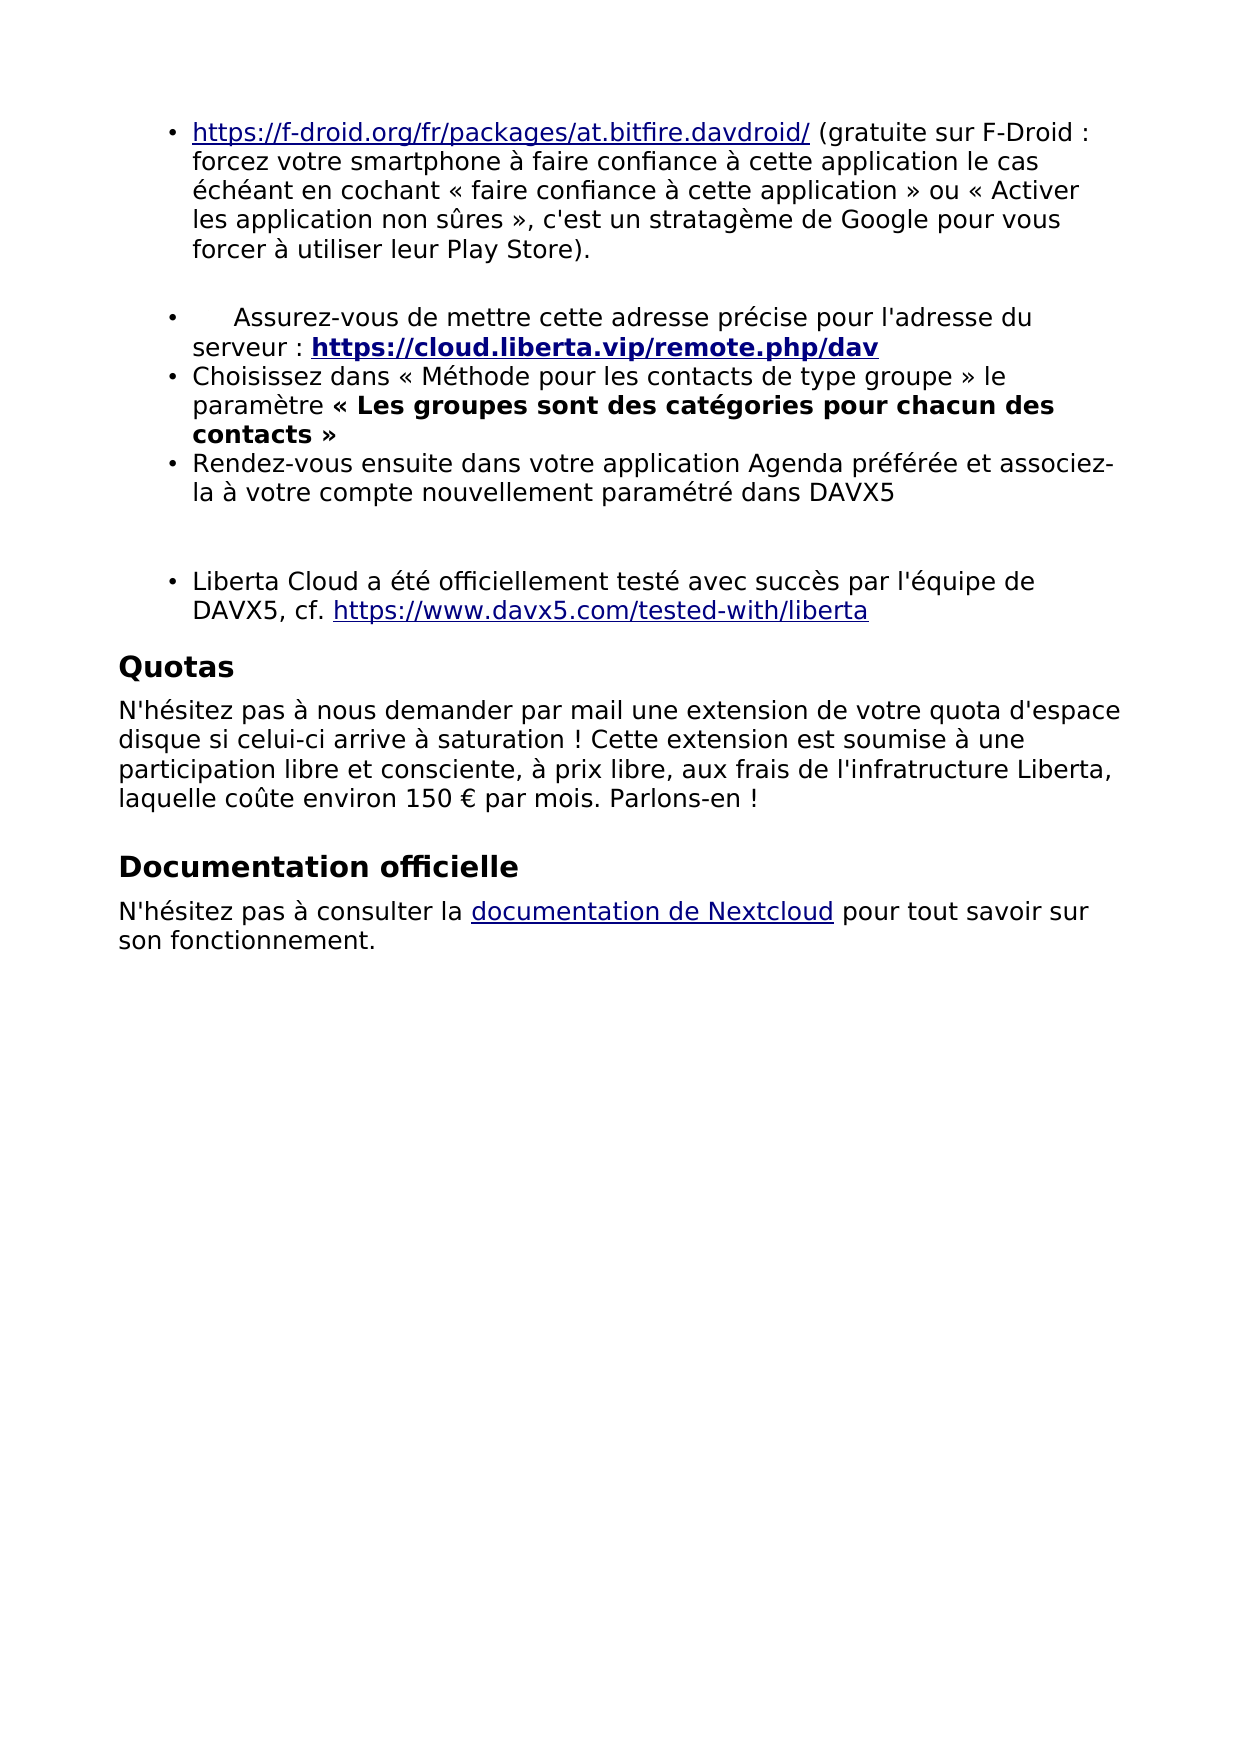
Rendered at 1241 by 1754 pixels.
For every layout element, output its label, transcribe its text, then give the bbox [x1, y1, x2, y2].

list Assurez-vous de mettre cette adresse précise pour l'adresse du serveur : https://cloud.liberta.vip/remote.php/dav [177, 293, 1122, 362]
list https://f-droid.org/fr/packages/at.bitfire.davdroid/ (gratuite sur F-Droid : forcez votre smartphone à faire confiance à cette application le cas échéant en cochant « faire confiance à cette application » ou « Activer les application non sûres », c'est un stratagème de Google pour vous forcer à utiliser leur Play Store). [177, 118, 1122, 264]
text N'hésitez pas à consulter la documentation de Nextcloud pour tout savoir sur son fonctionnement. [118, 897, 1122, 956]
list Choisissez dans « Méthode pour les contacts de type groupe » le paramètre « Les groupes sont des catégories pour chacun des contacts » [177, 362, 1122, 449]
list Rendez-vous ensuite dans votre application Agenda préférée et associez-la à votre compte nouvellement paramétré dans DAVX5 [177, 449, 1122, 508]
subtitle Documentation officielle [118, 851, 1122, 885]
text N'hésitez pas à nous demander par mail une extension de votre quota d'espace disque si celui-ci arrive à saturation ! Cette extension est soumise à une participation libre et consciente, à prix libre, aux frais de l'infratructure Liberta, laquelle coûte environ 150 € par mois. Parlons-en ! [118, 697, 1122, 813]
list Liberta Cloud a été officiellement testé avec succès par l'équipe de DAVX5, cf. https://www.davx5.com/tested-with/liberta [177, 567, 1122, 625]
subtitle Quotas [118, 650, 1122, 684]
